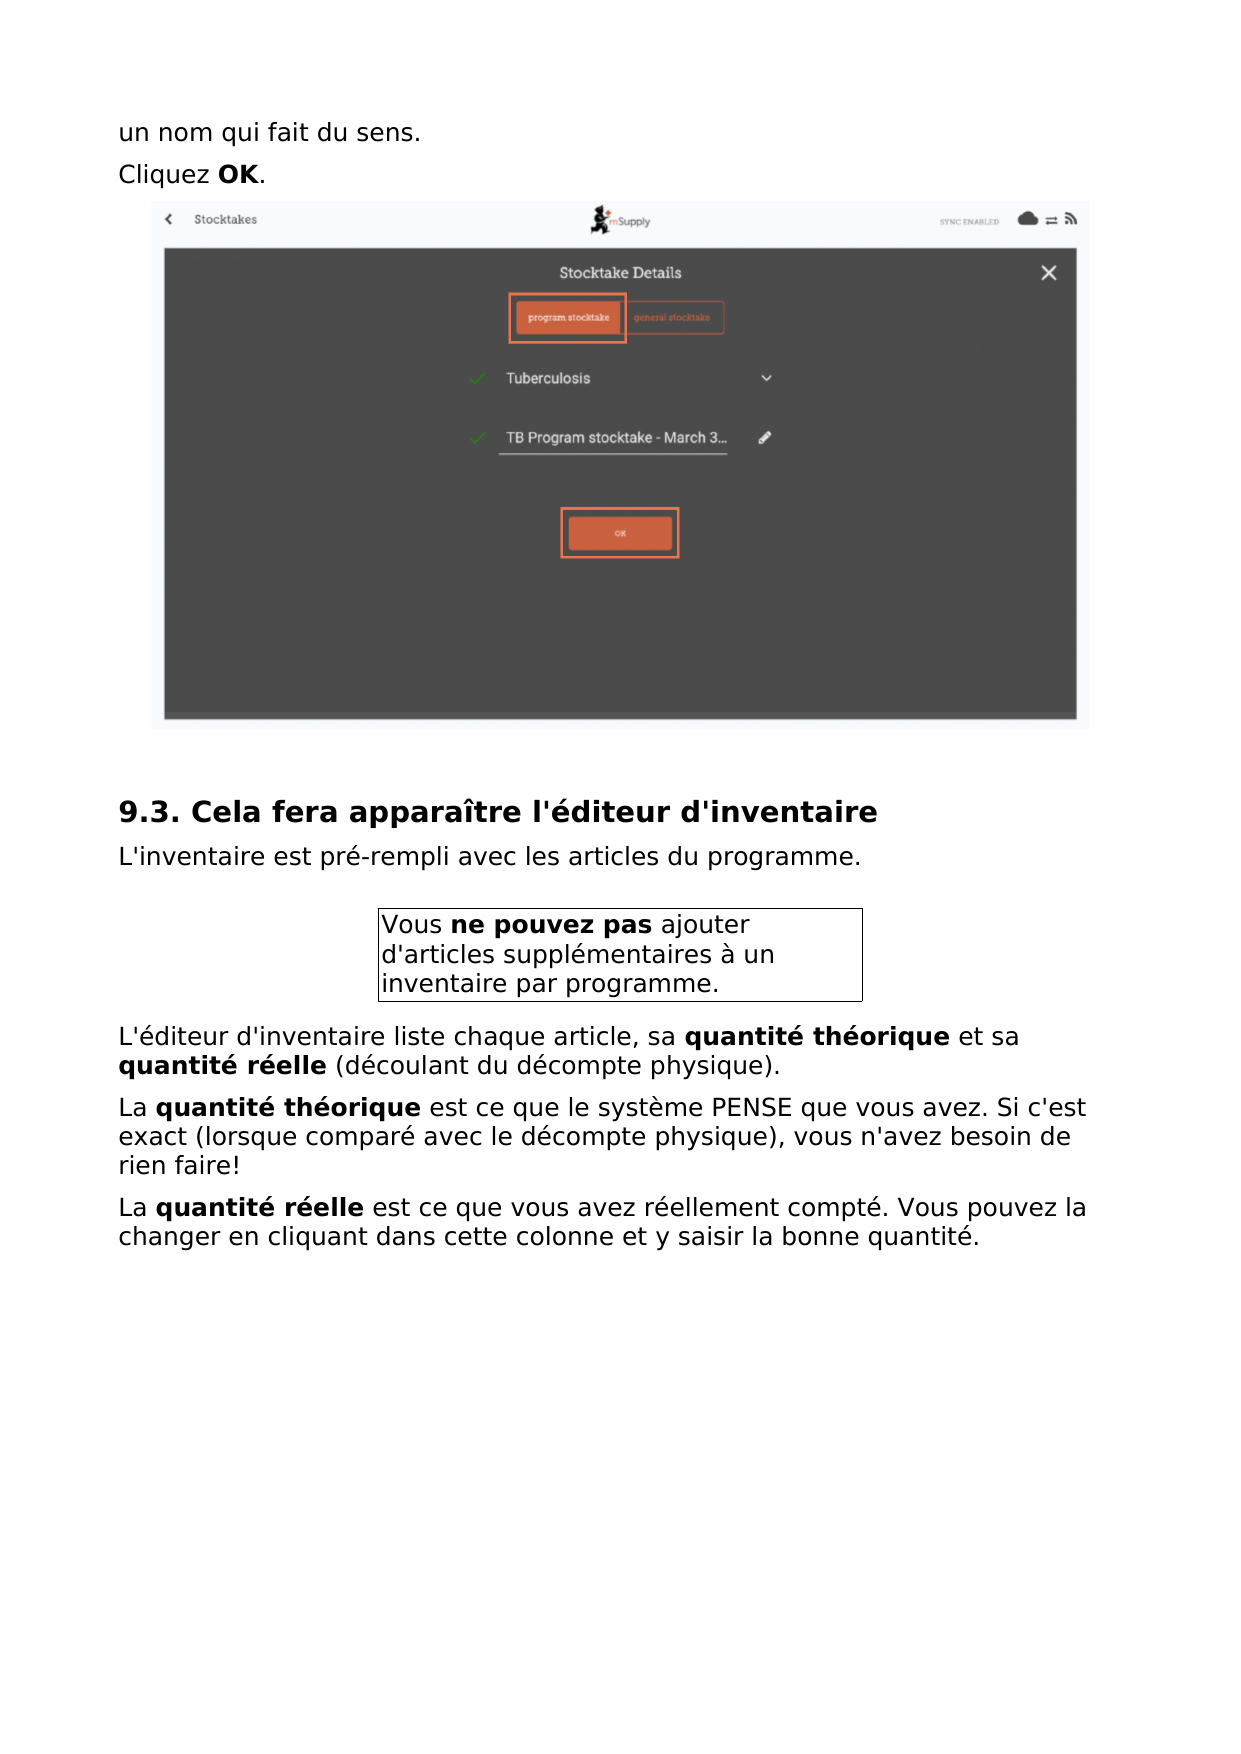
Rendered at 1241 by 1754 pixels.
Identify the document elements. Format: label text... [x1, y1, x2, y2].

subtitle 9.3. Cela fera apparaître l'éditeur d'inventaire [118, 796, 1122, 830]
text La quantité réelle est ce que vous avez réellement compté. Vous pouvez la changer en cliquant dans cette colonne et y saisir la bonne quantité. [118, 1193, 1122, 1251]
picture [151, 201, 1089, 730]
text La quantité théorique est ce que le système PENSE que vous avez. Si c'est exact (lorsque comparé avec le décompte physique), vous n'avez besoin de rien faire! [118, 1093, 1122, 1180]
table_header Vous ne pouvez pas ajouter d'articles supplémentaires à un inventaire par programme. [379, 909, 862, 1001]
text L'éditeur d'inventaire liste chaque article, sa quantité théorique et sa quantité réelle (découlant du décompte physique). [118, 884, 1122, 1080]
text L'inventaire est pré-rempli avec les articles du programme. [118, 842, 1122, 871]
text un nom qui fait du sens. [118, 118, 1122, 147]
text Cliquez OK. [118, 160, 1122, 189]
